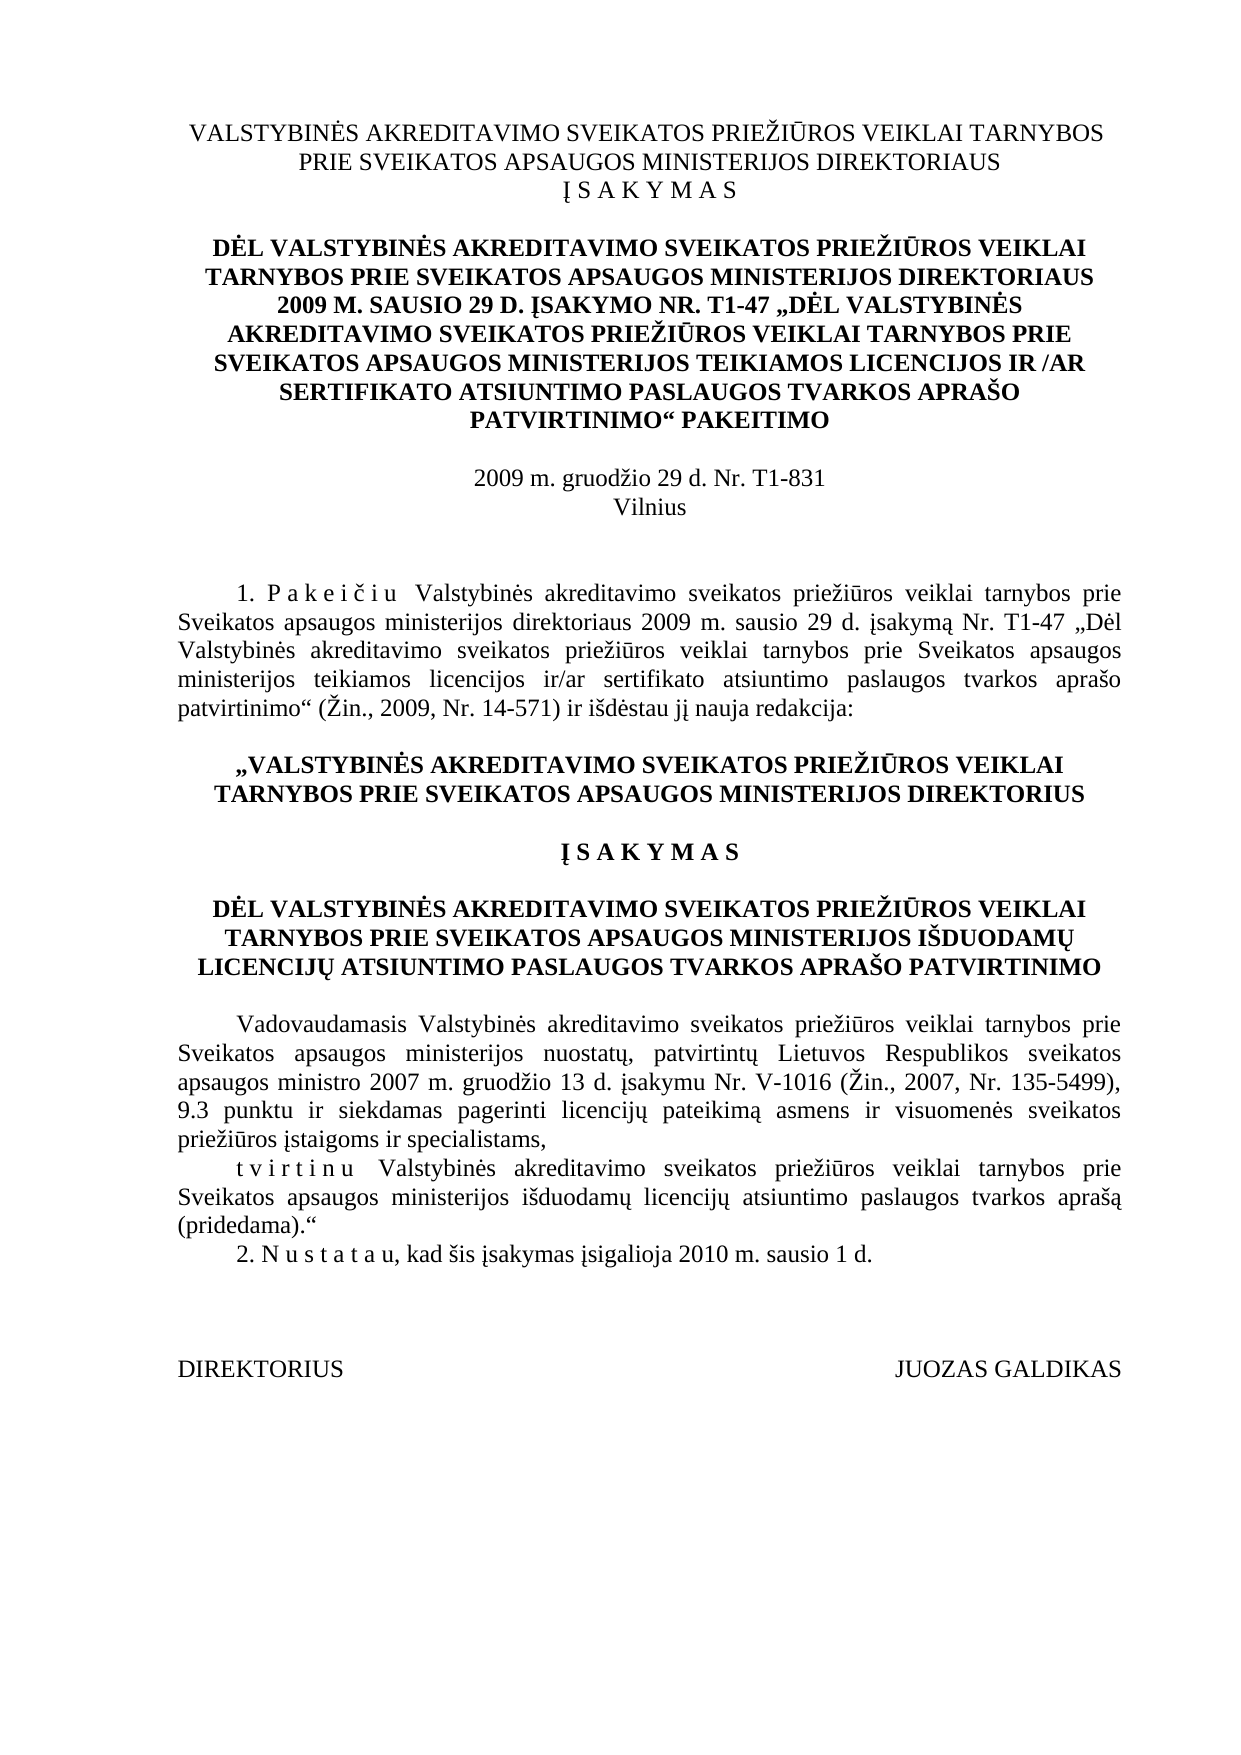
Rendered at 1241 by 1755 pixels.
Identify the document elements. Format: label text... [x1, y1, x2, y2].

text 2009 m. gruodžio 29 d. Nr. T1-831 [177, 463, 1122, 492]
text tvirtinu Valstybinės akreditavimo sveikatos priežiūros veiklai tarnybos prie Sveikatos apsaugos ministerijos išduodamų licencijų atsiuntimo paslaugos tvarkos aprašą (pridedama).“ [177, 1153, 1122, 1239]
text 2. Nustatau, kad šis įsakymas įsigalioja 2010 m. sausio 1 d. [177, 1239, 1122, 1268]
text „VALSTYBINĖS AKREDITAVIMO SVEIKATOS PRIEŽIŪROS VEIKLAI TARNYBOS PRIE SVEIKATOS APSAUGOS MINISTERIJOS DIREKTORIUS [177, 751, 1122, 808]
text ĮSAKYMAS [177, 176, 1122, 204]
text Vilnius [177, 492, 1122, 521]
text 1. Pakeičiu Valstybinės akreditavimo sveikatos priežiūros veiklai tarnybos prie Sveikatos apsaugos ministerijos direktoriaus 2009 m. sausio 29 d. įsakymą Nr. T1-47 „Dėl Valstybinės akreditavimo sveikatos priežiūros veiklai tarnybos prie Sveikatos apsaugos ministerijos teikiamos licencijos ir/ar sertifikato atsiuntimo paslaugos tvarkos aprašo patvirtinimo“ (Žin., 2009, Nr. 14-571) ir išdėstau jį nauja redakcija: [177, 578, 1122, 722]
text VALSTYBINĖS AKREDITAVIMO SVEIKATOS PRIEŽIŪROS VEIKLAI TARNYBOS [177, 118, 1122, 147]
text DĖL VALSTYBINĖS AKREDITAVIMO SVEIKATOS PRIEŽIŪROS VEIKLAI TARNYBOS PRIE SVEIKATOS APSAUGOS MINISTERIJOS IŠDUODAMŲ LICENCIJŲ ATSIUNTIMO PASLAUGOS TVARKOS APRAŠO PATVIRTINIMO [177, 894, 1122, 981]
text PRIE SVEIKATOS APSAUGOS MINISTERIJOS DIREKTORIAUS [177, 147, 1122, 176]
text ĮSAKYMAS [177, 837, 1122, 866]
text Direktorius Juozas Galdikas [177, 1354, 1122, 1383]
text DĖL VALSTYBINĖS AKREDITAVIMO SVEIKATOS PRIEŽIŪROS VEIKLAI TARNYBOS PRIE SVEIKATOS APSAUGOS MINISTERIJOS DIREKTORIAUS 2009 M. SAUSIO 29 d. ĮSAKYMO Nr. T1-47 „DĖL VALSTYBINĖS AKREDITAVIMO SVEIKATOS PRIEŽIŪROS VEIKLAI TARNYBOS PRIE SVEIKATOS APSAUGOS MINISTERIJOS TEIKIAMOS LICENCIJOS IR /AR SERTIFIKATO ATSIUNTIMO PASLAUGOS TVARKOS APRAŠO PATVIRTINIMO“ PAKEITIMO [177, 233, 1122, 434]
text Vadovaudamasis Valstybinės akreditavimo sveikatos priežiūros veiklai tarnybos prie Sveikatos apsaugos ministerijos nuostatų, patvirtintų Lietuvos Respublikos sveikatos apsaugos ministro 2007 m. gruodžio 13 d. įsakymu Nr. V-1016 (Žin., 2007, Nr. 135-5499), 9.3 punktu ir siekdamas pagerinti licencijų pateikimą asmens ir visuomenės sveikatos priežiūros įstaigoms ir specialistams, [177, 1009, 1122, 1153]
